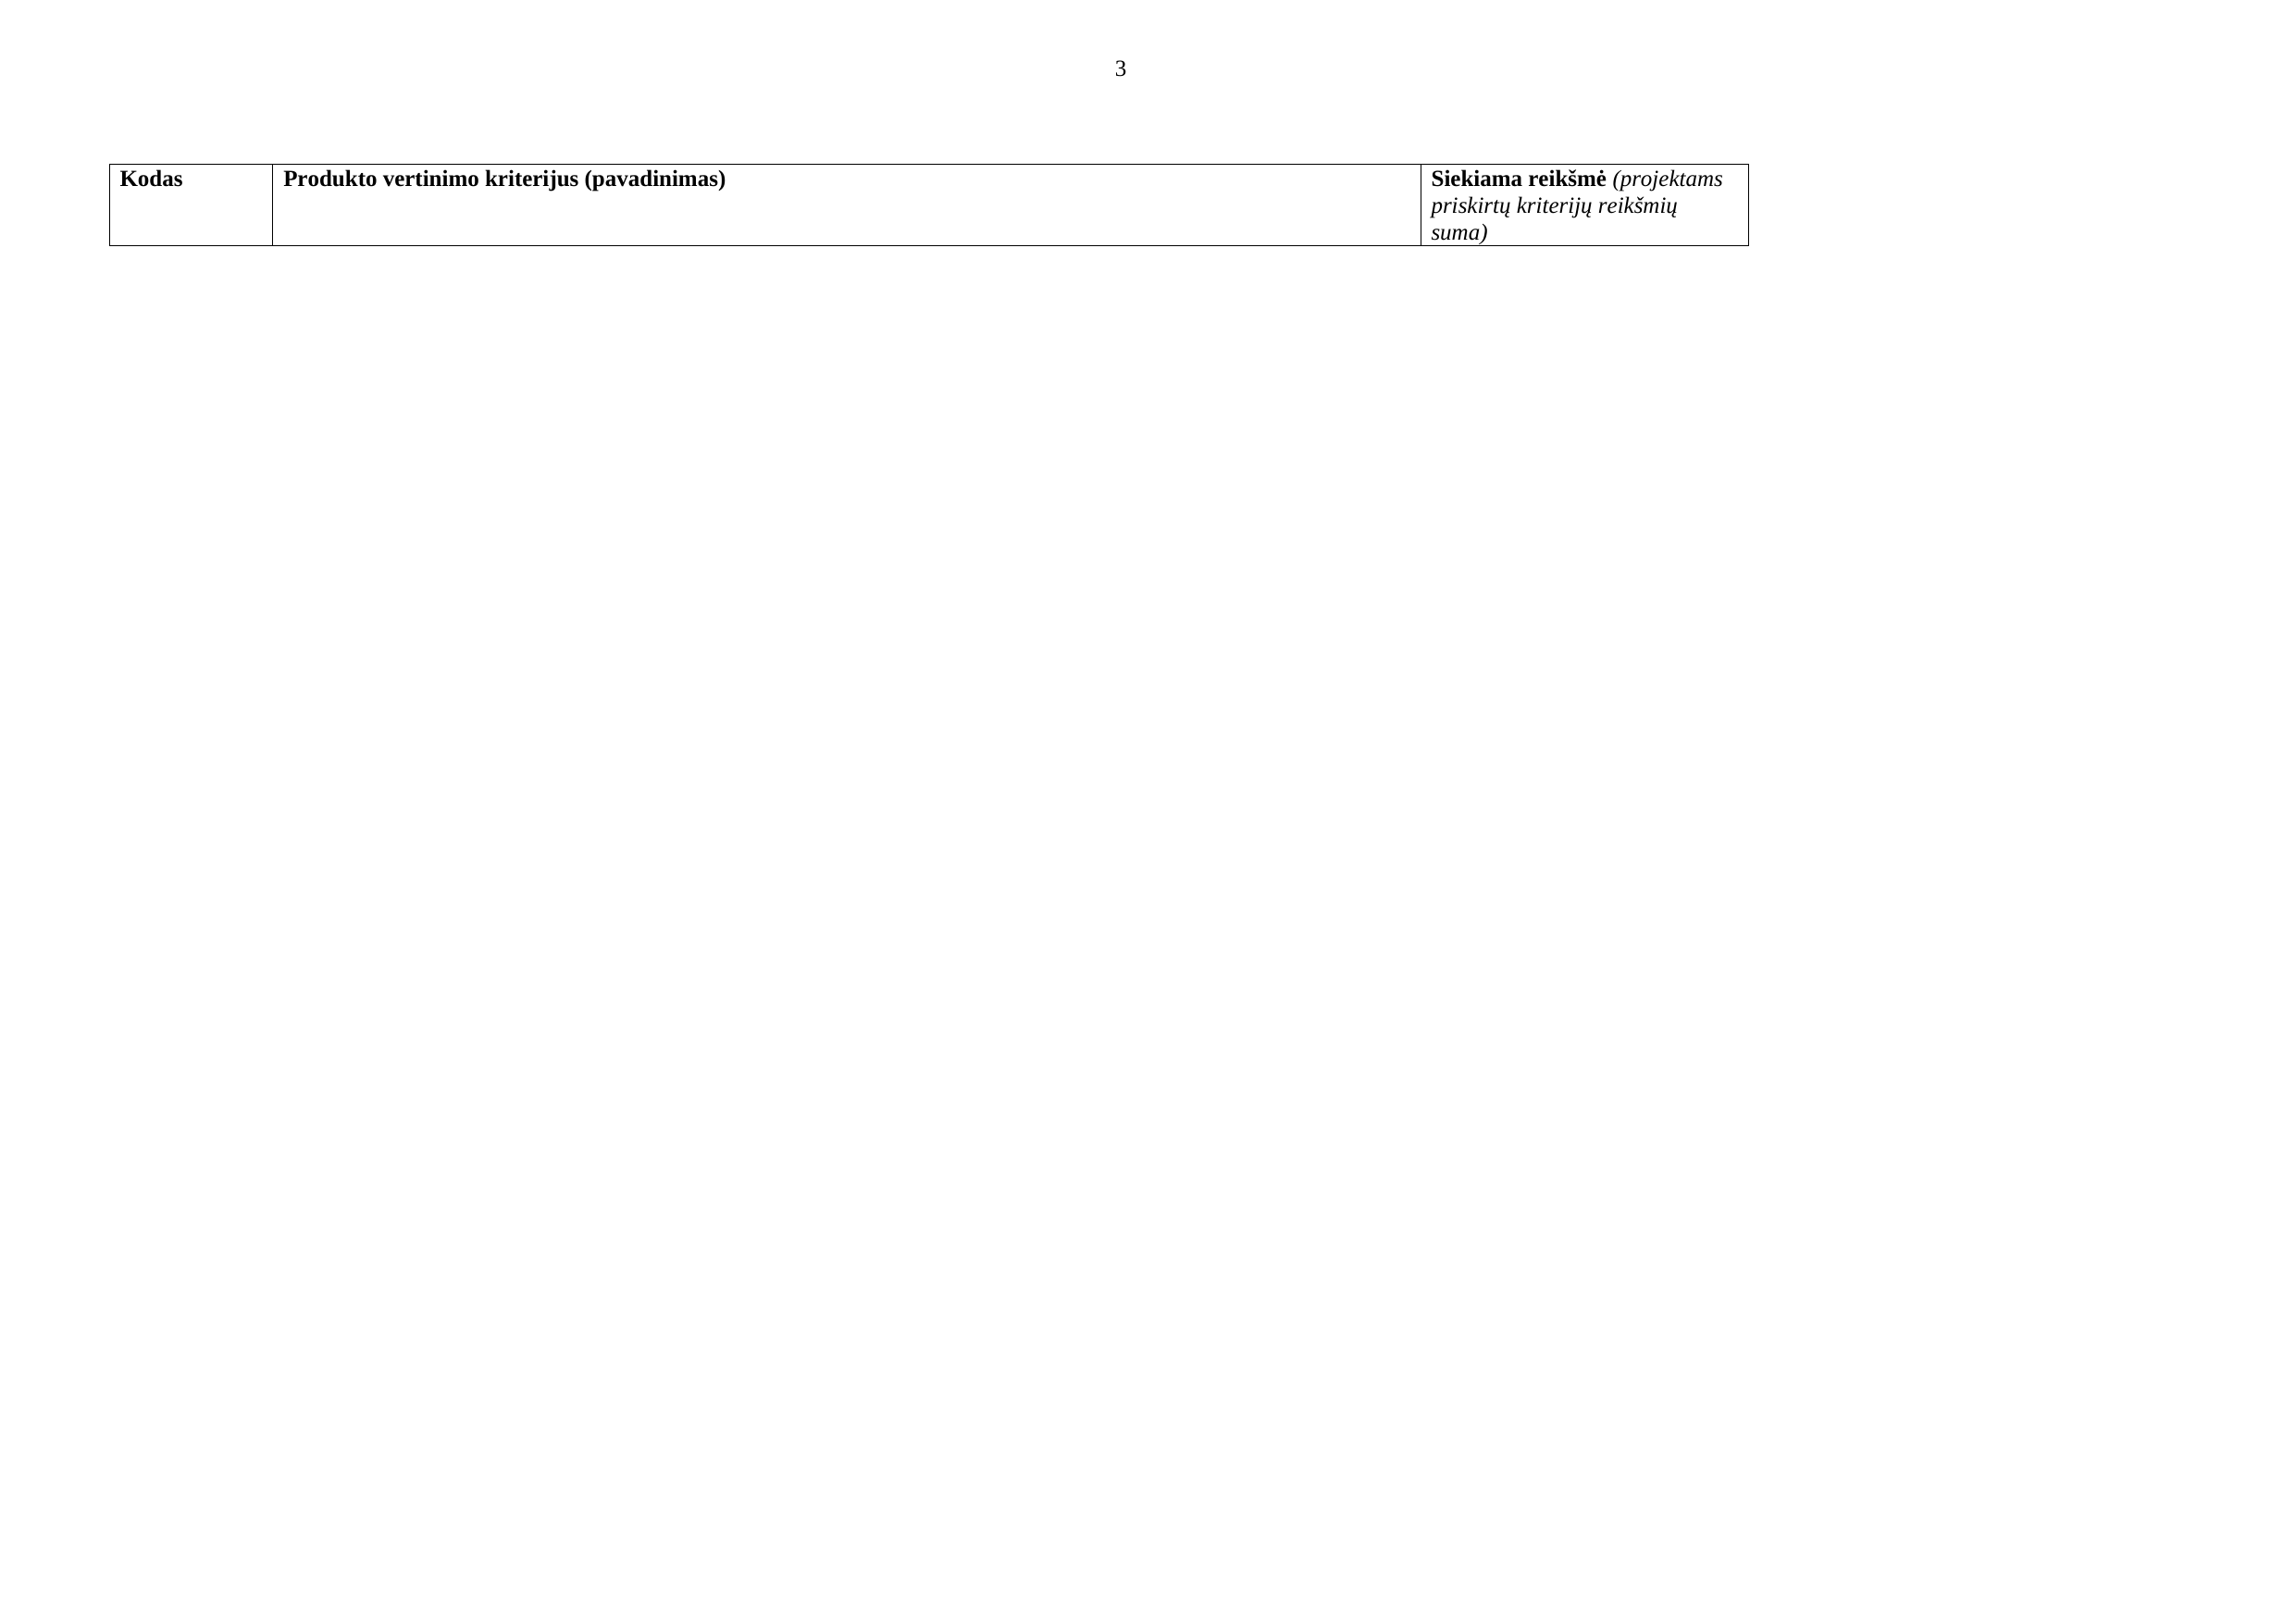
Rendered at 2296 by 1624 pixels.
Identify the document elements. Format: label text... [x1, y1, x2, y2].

table_header Produkto vertinimo kriterijus (pavadinimas) [273, 165, 1421, 244]
table_header Kodas [110, 165, 272, 244]
table_header Siekiama reikšmė (projektams priskirtų kriterijų reikšmių suma) [1421, 165, 1748, 244]
